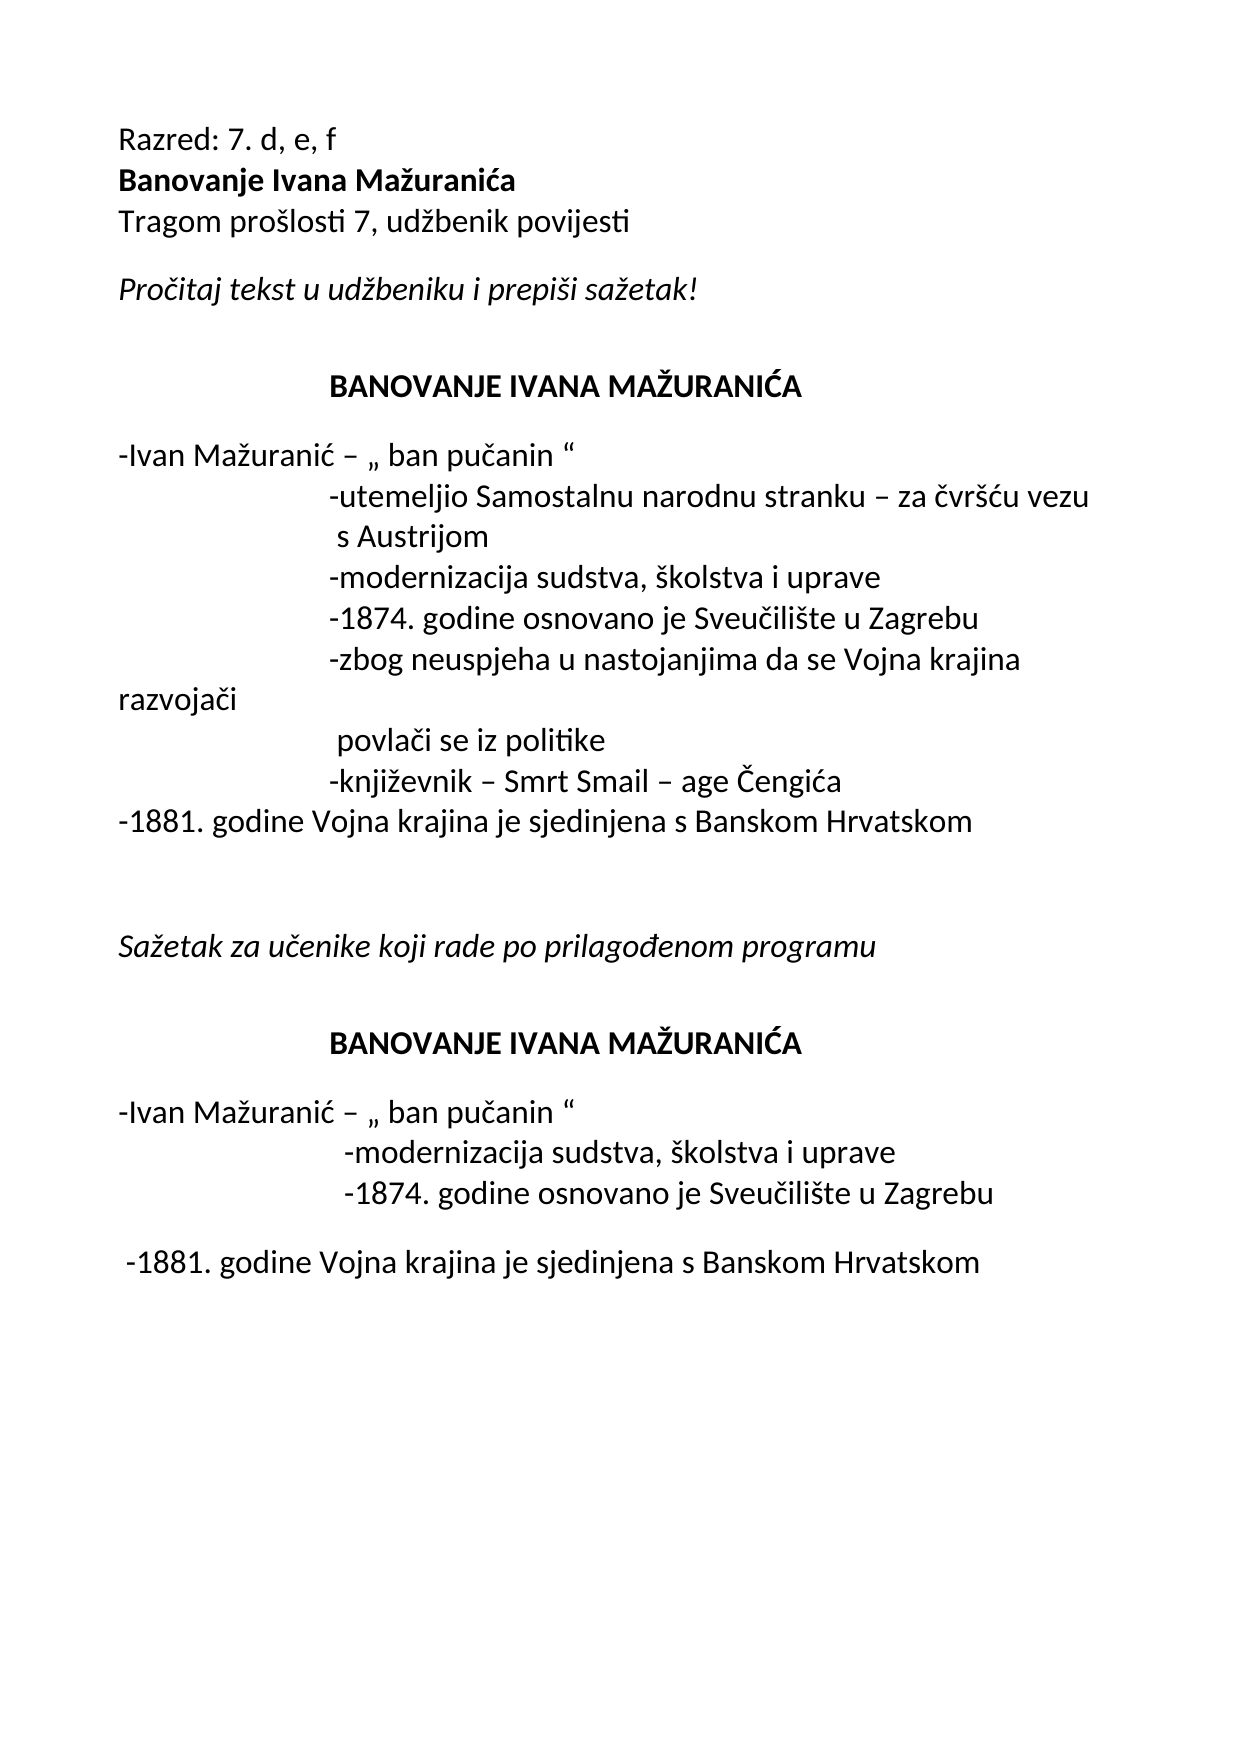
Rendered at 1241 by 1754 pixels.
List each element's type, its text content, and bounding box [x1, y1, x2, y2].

text -Ivan Mažuranić – „ ban pučanin “ [118, 434, 1122, 474]
text Razred: 7. d, e, f [118, 118, 1122, 159]
text BANOVANJE IVANA MAŽURANIĆA [118, 365, 1122, 406]
text BANOVANJE IVANA MAŽURANIĆA [118, 1022, 1122, 1063]
text -književnik – Smrt Smail – age Čengića [118, 760, 1122, 800]
text -1874. godine osnovano je Sveučilište u Zagrebu [118, 597, 1122, 637]
text -utemeljio Samostalnu narodnu stranku – za čvršću vezu [118, 474, 1122, 515]
text Tragom prošlosti 7, udžbenik povijesti [118, 199, 1122, 240]
text Pročitaj tekst u udžbeniku i prepiši sažetak! [118, 268, 1122, 309]
text povlači se iz politike [118, 719, 1122, 760]
text -modernizacija sudstva, školstva i uprave [118, 556, 1122, 597]
text Banovanje Ivana Mažuranića [118, 159, 1122, 199]
text -Ivan Mažuranić – „ ban pučanin “ [118, 1091, 1122, 1131]
text -1881. godine Vojna krajina je sjedinjena s Banskom Hrvatskom [118, 1241, 1122, 1282]
text s Austrijom [118, 515, 1122, 556]
text -zbog neuspjeha u nastojanjima da se Vojna krajina razvojači [118, 637, 1122, 719]
text -1881. godine Vojna krajina je sjedinjena s Banskom Hrvatskom [118, 800, 1122, 841]
text -1874. godine osnovano je Sveučilište u Zagrebu [118, 1172, 1122, 1213]
text Sažetak za učenike koji rade po prilagođenom programu [118, 925, 1122, 966]
text -modernizacija sudstva, školstva i uprave [118, 1131, 1122, 1172]
